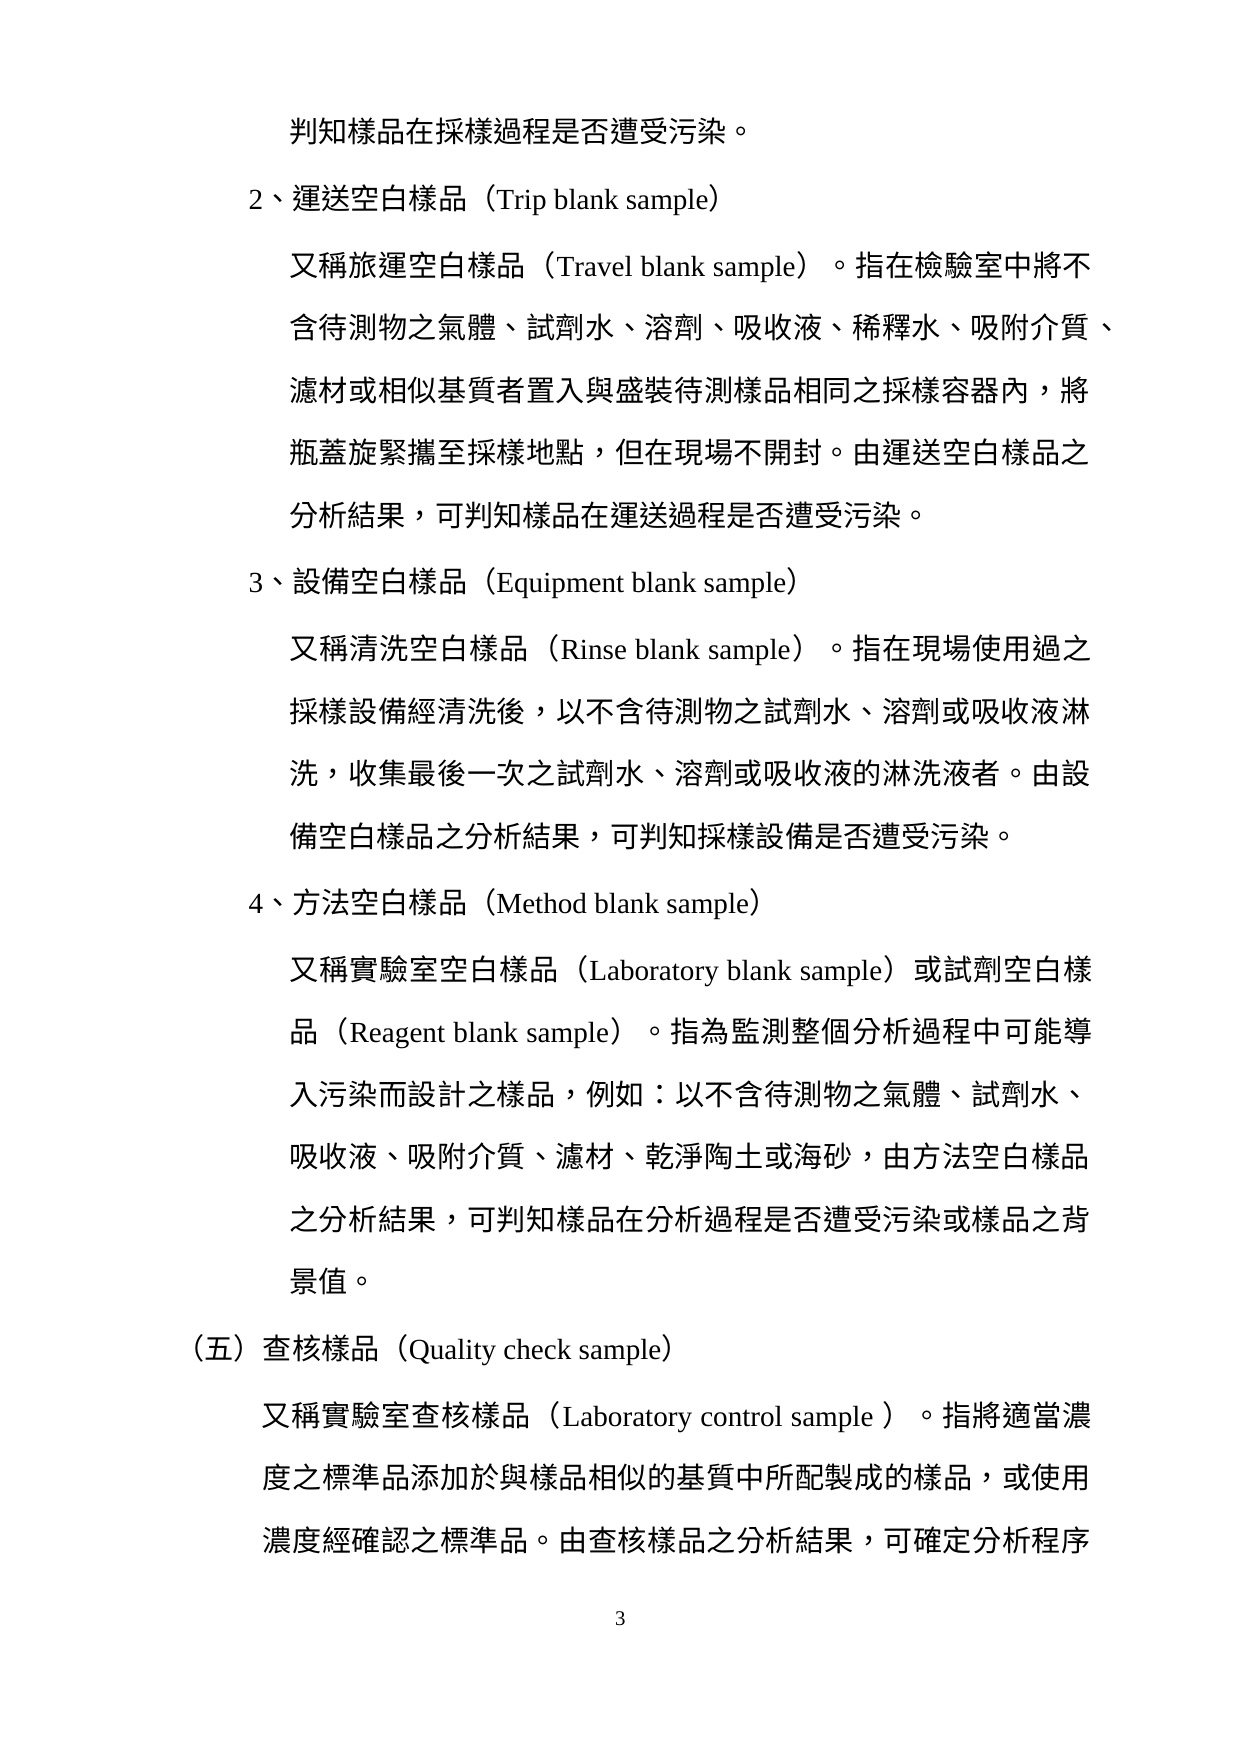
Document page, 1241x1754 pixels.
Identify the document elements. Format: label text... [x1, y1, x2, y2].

text 又稱旅運空白樣品（Travel blank sample）。指在檢驗室中將不含待測物之氣體、試劑水、溶劑、吸收液、稀釋水、吸附介質、濾材或相似基質者置入與盛裝待測樣品相同之採樣容器內，將瓶蓋旋緊攜至採樣地點，但在現場不開封。由運送空白樣品之分析結果，可判知樣品在運送過程是否遭受污染。 [289, 222, 1092, 534]
text 又稱實驗室空白樣品（Laboratory blank sample）或試劑空白樣品（Reagent blank sample）。指為監測整個分析過程中可能導入污染而設計之樣品，例如：以不含待測物之氣體、試劑水、吸收液、吸附介質、濾材、乾淨陶土或海砂，由方法空白樣品之分析結果，可判知樣品在分析過程是否遭受污染或樣品之背景值。 [289, 926, 1092, 1301]
text （五）查核樣品（Quality check sample） [175, 1305, 1092, 1368]
text 3、設備空白樣品（Equipment blank sample） [248, 538, 1092, 601]
text 判知樣品在採樣過程是否遭受污染。 [289, 88, 1092, 151]
text 又稱實驗室查核樣品（Laboratory control sample ）。指將適當濃度之標準品添加於與樣品相似的基質中所配製成的樣品，或使用濃度經確認之標準品。由查核樣品之分析結果，可確定分析程序 [261, 1372, 1092, 1559]
text 又稱清洗空白樣品（Rinse blank sample）。指在現場使用過之採樣設備經清洗後，以不含待測物之試劑水、溶劑或吸收液淋洗，收集最後一次之試劑水、溶劑或吸收液的淋洗液者。由設備空白樣品之分析結果，可判知採樣設備是否遭受污染。 [289, 605, 1092, 855]
text 2、運送空白樣品（Trip blank sample） [248, 155, 1092, 218]
text 4、方法空白樣品（Method blank sample） [248, 859, 1092, 922]
